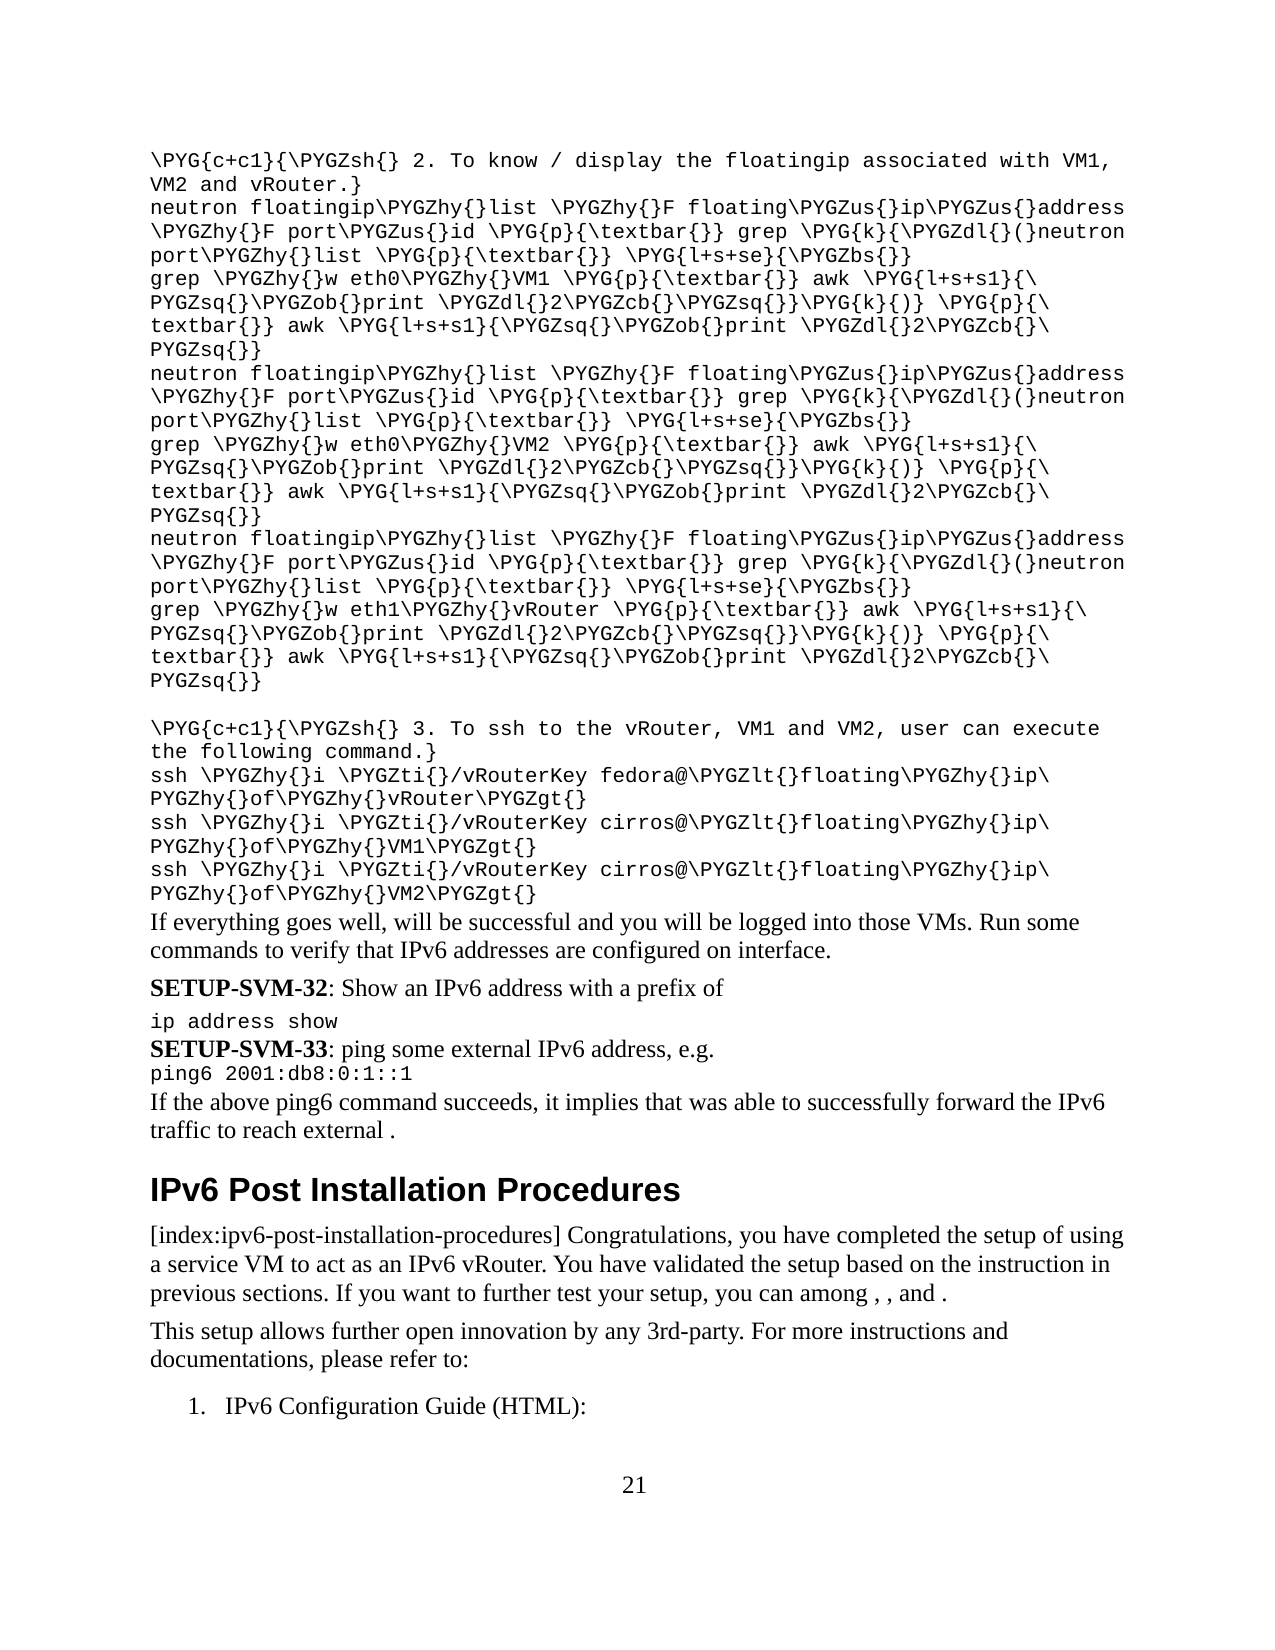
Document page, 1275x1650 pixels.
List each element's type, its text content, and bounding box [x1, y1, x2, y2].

text \PYG{c+c1}{\PYGZsh{} 2. To know / display the floatingip associated with VM1, VM2 and vRouter.} [150, 150, 1125, 197]
text ip address show [150, 1011, 1125, 1034]
text ssh \PYGZhy{}i \PYGZti{}/vRouterKey fedora@\PYGZlt{}floating\PYGZhy{}ip\PYGZhy{}of\PYGZhy{}vRouter\PYGZgt{} [150, 765, 1125, 812]
text neutron floatingip\PYGZhy{}list \PYGZhy{}F floating\PYGZus{}ip\PYGZus{}address \PYGZhy{}F port\PYGZus{}id \PYG{p}{\textbar{}} grep \PYG{k}{\PYGZdl{}(}neutron port\PYGZhy{}list \PYG{p}{\textbar{}} \PYG{l+s+se}{\PYGZbs{}} [150, 528, 1125, 599]
text SETUP-SVM-33: ping some external IPv6 address, e.g. [150, 1034, 1125, 1063]
text If everything goes well, will be successful and you will be logged into those VMs. Run some commands to verify that IPv6 addresses are configured on interface. [150, 907, 1125, 964]
text neutron floatingip\PYGZhy{}list \PYGZhy{}F floating\PYGZus{}ip\PYGZus{}address \PYGZhy{}F port\PYGZus{}id \PYG{p}{\textbar{}} grep \PYG{k}{\PYGZdl{}(}neutron port\PYGZhy{}list \PYG{p}{\textbar{}} \PYG{l+s+se}{\PYGZbs{}} [150, 197, 1125, 268]
text grep \PYGZhy{}w eth0\PYGZhy{}VM2 \PYG{p}{\textbar{}} awk \PYG{l+s+s1}{\PYGZsq{}\PYGZob{}print \PYGZdl{}2\PYGZcb{}\PYGZsq{}}\PYG{k}{)} \PYG{p}{\textbar{}} awk \PYG{l+s+s1}{\PYGZsq{}\PYGZob{}print \PYGZdl{}2\PYGZcb{}\PYGZsq{}} [150, 434, 1125, 528]
subtitle IPv6 Post Installation Procedures [150, 1169, 1125, 1208]
text grep \PYGZhy{}w eth1\PYGZhy{}vRouter \PYG{p}{\textbar{}} awk \PYG{l+s+s1}{\PYGZsq{}\PYGZob{}print \PYGZdl{}2\PYGZcb{}\PYGZsq{}}\PYG{k}{)} \PYG{p}{\textbar{}} awk \PYG{l+s+s1}{\PYGZsq{}\PYGZob{}print \PYGZdl{}2\PYGZcb{}\PYGZsq{}} [150, 599, 1125, 694]
text This setup allows further open innovation by any 3rd-party. For more instructions and documentations, please refer to: [150, 1316, 1125, 1373]
text SETUP-SVM-32: Show an IPv6 address with a prefix of [150, 973, 1125, 1002]
text grep \PYGZhy{}w eth0\PYGZhy{}VM1 \PYG{p}{\textbar{}} awk \PYG{l+s+s1}{\PYGZsq{}\PYGZob{}print \PYGZdl{}2\PYGZcb{}\PYGZsq{}}\PYG{k}{)} \PYG{p}{\textbar{}} awk \PYG{l+s+s1}{\PYGZsq{}\PYGZob{}print \PYGZdl{}2\PYGZcb{}\PYGZsq{}} [150, 268, 1125, 363]
text ping6 2001:db8:0:1::1 [150, 1063, 1125, 1087]
text ssh \PYGZhy{}i \PYGZti{}/vRouterKey cirros@\PYGZlt{}floating\PYGZhy{}ip\PYGZhy{}of\PYGZhy{}VM2\PYGZgt{} [150, 859, 1125, 907]
text ssh \PYGZhy{}i \PYGZti{}/vRouterKey cirros@\PYGZlt{}floating\PYGZhy{}ip\PYGZhy{}of\PYGZhy{}VM1\PYGZgt{} [150, 812, 1125, 859]
text \PYG{c+c1}{\PYGZsh{} 3. To ssh to the vRouter, VM1 and VM2, user can execute the following command.} [150, 717, 1125, 765]
text [index:ipv6-post-installation-procedures] Congratulations, you have completed the setup of using a service VM to act as an IPv6 vRouter. You have validated the setup based on the instruction in previous sections. If you want to further test your setup, you can among , , and . [150, 1221, 1125, 1307]
list IPv6 Configuration Guide (HTML): [187, 1391, 1125, 1420]
text neutron floatingip\PYGZhy{}list \PYGZhy{}F floating\PYGZus{}ip\PYGZus{}address \PYGZhy{}F port\PYGZus{}id \PYG{p}{\textbar{}} grep \PYG{k}{\PYGZdl{}(}neutron port\PYGZhy{}list \PYG{p}{\textbar{}} \PYG{l+s+se}{\PYGZbs{}} [150, 363, 1125, 434]
text If the above ping6 command succeeds, it implies that was able to successfully forward the IPv6 traffic to reach external . [150, 1087, 1125, 1144]
